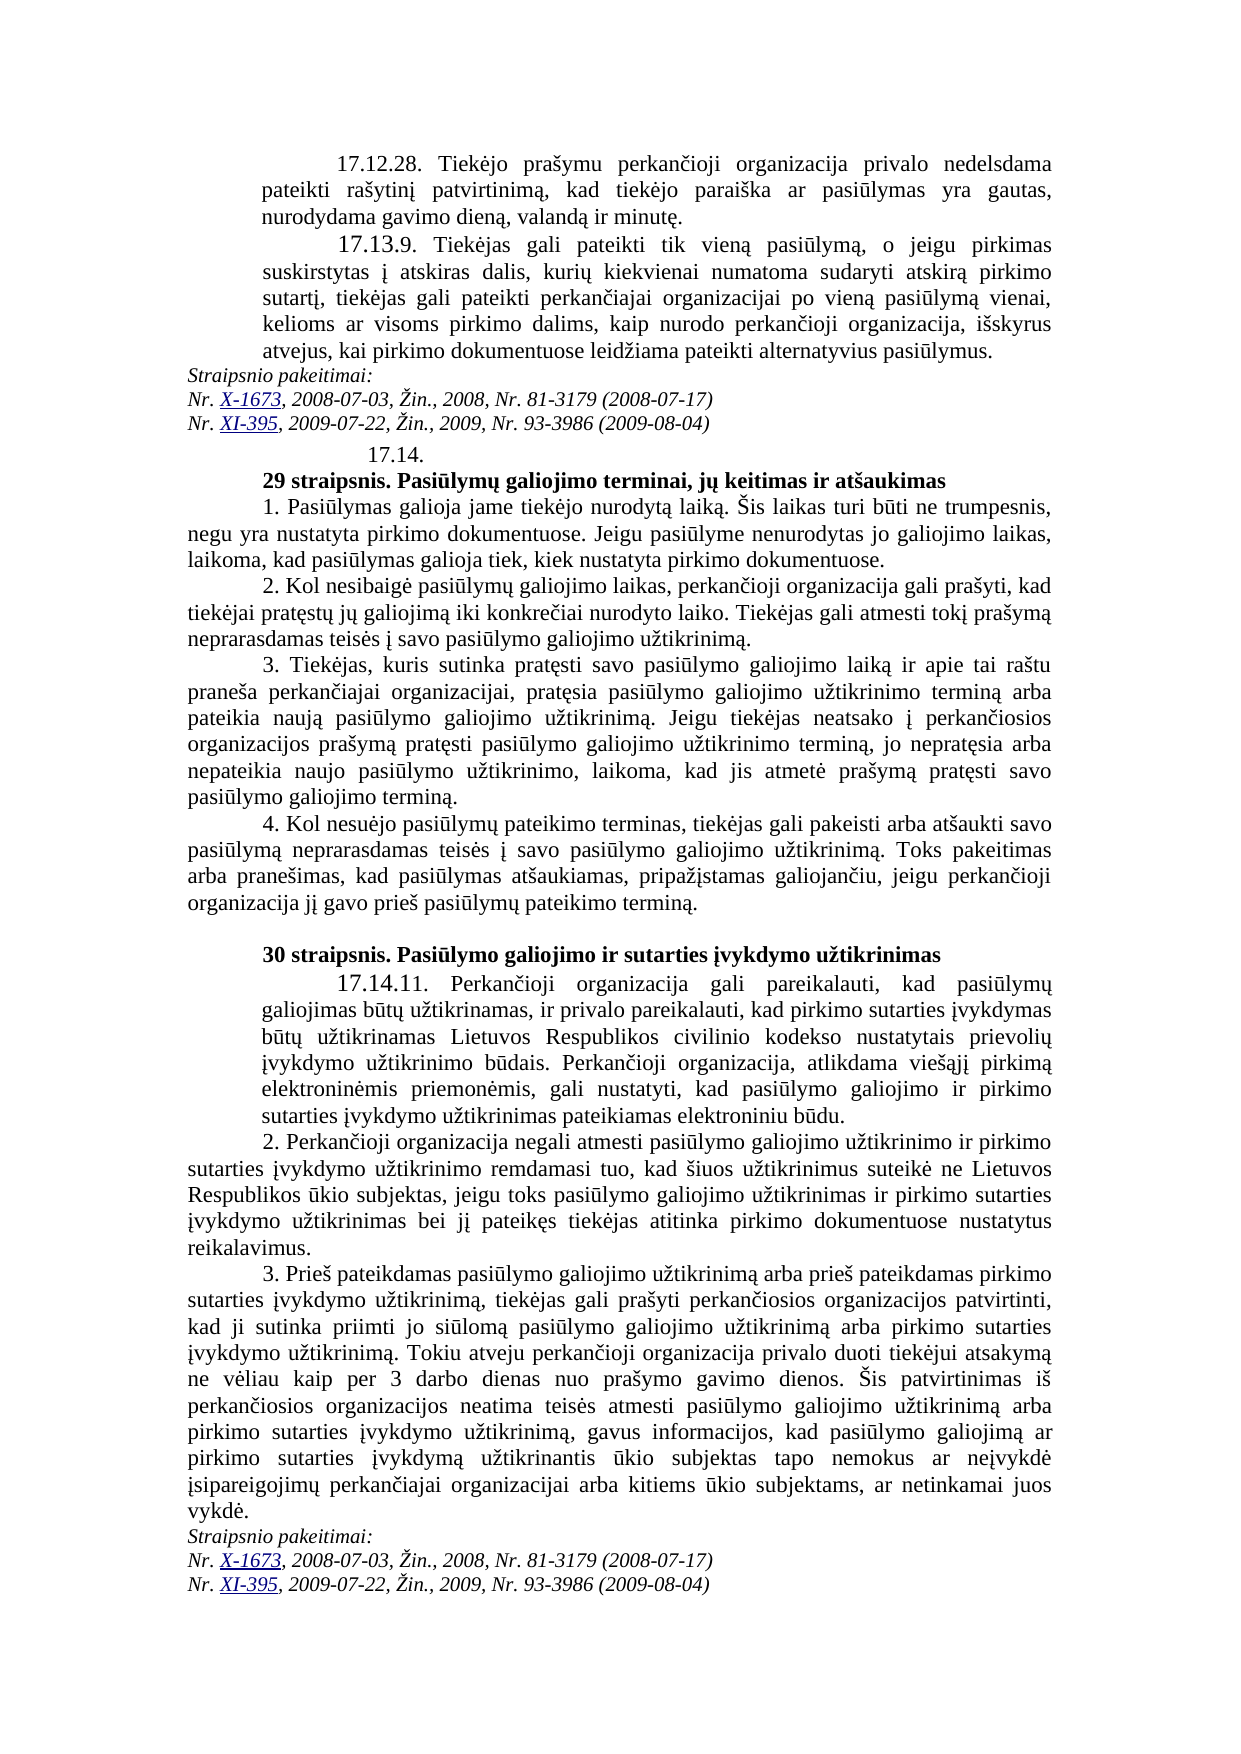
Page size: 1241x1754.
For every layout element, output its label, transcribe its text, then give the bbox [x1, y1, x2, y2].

text Nr. XI-395, 2009-07-22, Žin., 2009, Nr. 93-3986 (2009-08-04) [187, 1572, 1053, 1596]
text Nr. XI-395, 2009-07-22, Žin., 2009, Nr. 93-3986 (2009-08-04) [187, 411, 1053, 435]
text 4. Kol nesuėjo pasiūlymų pateikimo terminas, tiekėjas gali pakeisti arba atšaukti savo pasiūlymą neprarasdamas teisės į savo pasiūlymo galiojimo užtikrinimą. Toks pakeitimas arba pranešimas, kad pasiūlymas atšaukiamas, pripažįstamas galiojančiu, jeigu perkančioji organizacija jį gavo prieš pasiūlymų pateikimo terminą. [187, 809, 1053, 915]
text 2. Kol nesibaigė pasiūlymų galiojimo laikas, perkančioji organizacija gali prašyti, kad tiekėjai pratęstų jų galiojimą iki konkrečiai nurodyto laiko. Tiekėjas gali atmesti tokį prašymą neprarasdamas teisės į savo pasiūlymo galiojimo užtikrinimą. [187, 572, 1053, 651]
text 30 straipsnis. Pasiūlymo galiojimo ir sutarties įvykdymo užtikrinimas [187, 941, 1053, 968]
text Straipsnio pakeitimai: [187, 1523, 1053, 1548]
text 2. Perkančioji organizacija negali atmesti pasiūlymo galiojimo užtikrinimo ir pirkimo sutarties įvykdymo užtikrinimo remdamasi tuo, kad šiuos užtikrinimus suteikė ne Lietuvos Respublikos ūkio subjektas, jeigu toks pasiūlymo galiojimo užtikrinimas ir pirkimo sutarties įvykdymo užtikrinimas bei jį pateikęs tiekėjas atitinka pirkimo dokumentuose nustatytus reikalavimus. [187, 1128, 1053, 1260]
subtitle 9. Tiekėjas gali pateikti tik vieną pasiūlymą, o jeigu pirkimas suskirstytas į atskiras dalis, kurių kiekvienai numatoma sudaryti atskirą pirkimo sutartį, tiekėjas gali pateikti perkančiajai organizacijai po vieną pasiūlymą vienai, kelioms ar visoms pirkimo dalims, kaip nurodo perkančioji organizacija, išskyrus atvejus, kai pirkimo dokumentuose leidžiama pateikti alternatyvius pasiūlymus. [187, 229, 1053, 363]
text Nr. X-1673, 2008-07-03, Žin., 2008, Nr. 81-3179 (2008-07-17) [187, 1548, 1053, 1572]
text Nr. X-1673, 2008-07-03, Žin., 2008, Nr. 81-3179 (2008-07-17) [187, 387, 1053, 411]
text 3. Tiekėjas, kuris sutinka pratęsti savo pasiūlymo galiojimo laiką ir apie tai raštu praneša perkančiajai organizacijai, pratęsia pasiūlymo galiojimo užtikrinimo terminą arba pateikia naują pasiūlymo galiojimo užtikrinimą. Jeigu tiekėjas neatsako į perkančiosios organizacijos prašymą pratęsti pasiūlymo galiojimo užtikrinimo terminą, jo nepratęsia arba nepateikia naujo pasiūlymo užtikrinimo, laikoma, kad jis atmetė prašymą pratęsti savo pasiūlymo galiojimo terminą. [187, 651, 1053, 809]
subtitle 8. Tiekėjo prašymu perkančioji organizacija privalo nedelsdama pateikti rašytinį patvirtinimą, kad tiekėjo paraiška ar pasiūlymas yra gautas, nurodydama gavimo dieną, valandą ir minutę. [187, 150, 1053, 229]
text Straipsnio pakeitimai: [187, 363, 1053, 387]
text 3. Prieš pateikdamas pasiūlymo galiojimo užtikrinimą arba prieš pateikdamas pirkimo sutarties įvykdymo užtikrinimą, tiekėjas gali prašyti perkančiosios organizacijos patvirtinti, kad ji sutinka priimti jo siūlomą pasiūlymo galiojimo užtikrinimą arba pirkimo sutarties įvykdymo užtikrinimą. Tokiu atveju perkančioji organizacija privalo duoti tiekėjui atsakymą ne vėliau kaip per 3 darbo dienas nuo prašymo gavimo dienos. Šis patvirtinimas iš perkančiosios organizacijos neatima teisės atmesti pasiūlymo galiojimo užtikrinimą arba pirkimo sutarties įvykdymo užtikrinimą, gavus informacijos, kad pasiūlymo galiojimą ar pirkimo sutarties įvykdymą užtikrinantis ūkio subjektas tapo nemokus ar neįvykdė įsipareigojimų perkančiajai organizacijai arba kitiems ūkio subjektams, ar netinkamai juos vykdė. [187, 1260, 1053, 1523]
text 29 straipsnis. Pasiūlymų galiojimo terminai, jų keitimas ir atšaukimas [187, 467, 1053, 493]
subtitle 1. Perkančioji organizacija gali pareikalauti, kad pasiūlymų galiojimas būtų užtikrinamas, ir privalo pareikalauti, kad pirkimo sutarties įvykdymas būtų užtikrinamas Lietuvos Respublikos civilinio kodekso nustatytais prievolių įvykdymo užtikrinimo būdais. Perkančioji organizacija, atlikdama viešąjį pirkimą elektroninėmis priemonėmis, gali nustatyti, kad pasiūlymo galiojimo ir pirkimo sutarties įvykdymo užtikrinimas pateikiamas elektroniniu būdu. [187, 968, 1053, 1128]
text 1. Pasiūlymas galioja jame tiekėjo nurodytą laiką. Šis laikas turi būti ne trumpesnis, negu yra nustatyta pirkimo dokumentuose. Jeigu pasiūlyme nenurodytas jo galiojimo laikas, laikoma, kad pasiūlymas galioja tiek, kiek nustatyta pirkimo dokumentuose. [187, 493, 1053, 572]
